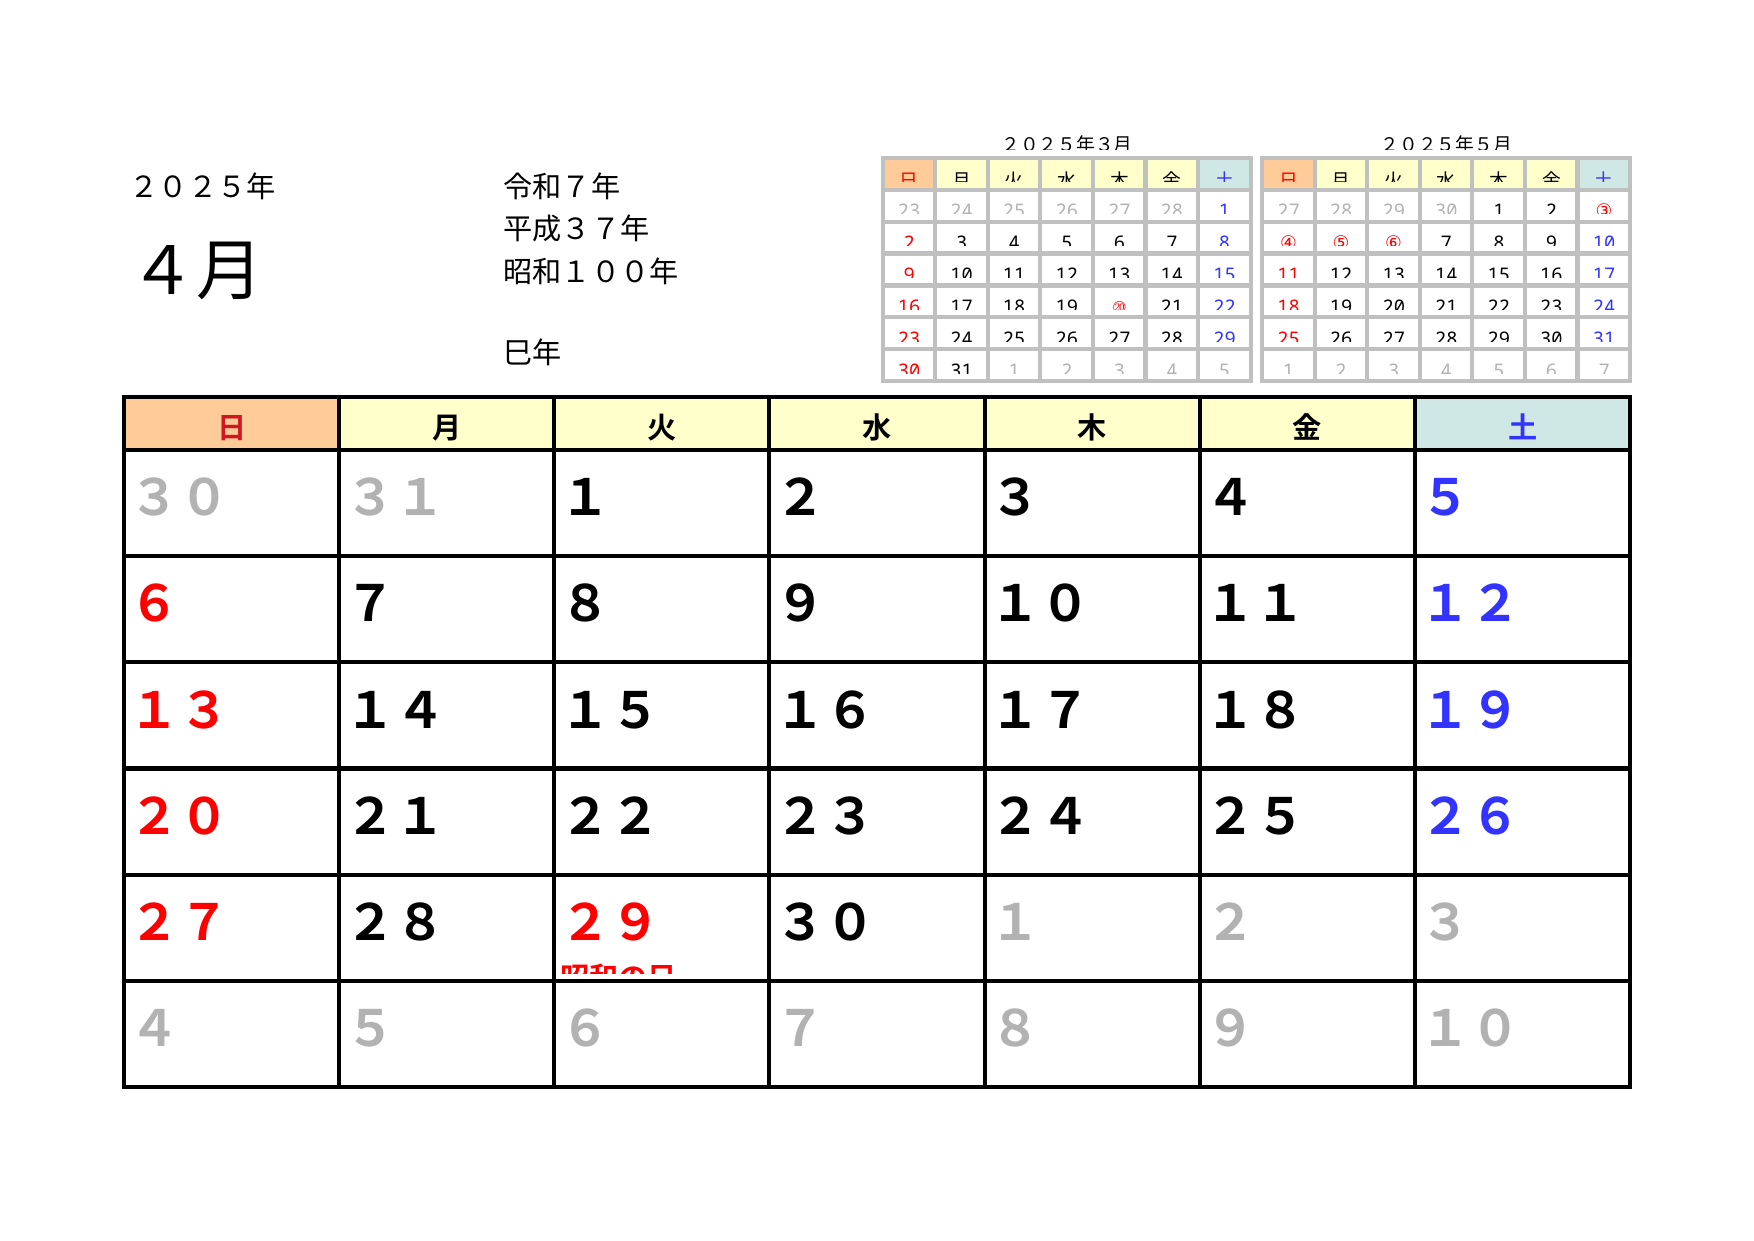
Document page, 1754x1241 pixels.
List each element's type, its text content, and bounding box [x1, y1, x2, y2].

table_cell 27 [1264, 192, 1313, 219]
table_cell 28 [1422, 319, 1470, 347]
table_cell ⑥ [1369, 224, 1418, 251]
table_cell 29 [1369, 192, 1418, 219]
table_cell 3 [937, 224, 986, 251]
table_cell ２２ [556, 771, 767, 873]
table_cell 土 [1580, 160, 1628, 188]
table_cell ５ [341, 983, 552, 1085]
table_cell ４月 [124, 212, 492, 320]
table_cell 26 [1042, 192, 1091, 219]
table_cell 18 [990, 288, 1038, 315]
table_cell 木 [1095, 160, 1143, 188]
table_cell 7 [1580, 351, 1628, 379]
table_cell 2 [1527, 192, 1575, 219]
table_cell 火 [1369, 160, 1418, 188]
table_cell 5 [1474, 351, 1523, 379]
table_cell １４ [341, 664, 552, 766]
table_cell ９ [771, 558, 983, 660]
table_cell 18 [1264, 288, 1313, 315]
table_cell ４ [126, 983, 337, 1085]
table_cell 26 [1042, 319, 1091, 347]
table_cell 日 [1264, 160, 1313, 188]
table_cell 14 [1148, 256, 1196, 283]
table_cell 28 [1148, 192, 1196, 219]
table_cell ８ [556, 558, 767, 660]
table_cell 29 [1474, 319, 1523, 347]
table_cell 5 [1042, 224, 1091, 251]
table_cell 25 [990, 192, 1038, 219]
table_header 木 [987, 399, 1198, 448]
table_cell ⑤ [1317, 224, 1365, 251]
table_cell ５ [1417, 452, 1628, 554]
table_cell 13 [1095, 256, 1143, 283]
table_cell 金 [1148, 160, 1196, 188]
table_cell ２６ [1417, 771, 1628, 873]
table_header 火 [556, 399, 767, 448]
table_cell 24 [937, 192, 986, 219]
table_cell 11 [1264, 256, 1313, 283]
table_cell ６ [556, 983, 767, 1085]
table_cell 月 [937, 160, 986, 188]
table_cell 28 [1317, 192, 1365, 219]
table_cell 24 [937, 319, 986, 347]
table_header 月 [341, 399, 552, 448]
table_cell 7 [1422, 224, 1470, 251]
table_cell ③ [1580, 192, 1628, 219]
table_cell 9 [885, 256, 933, 283]
table_cell 11 [990, 256, 1038, 283]
table_header ２０２５年 [124, 158, 492, 212]
table_cell 17 [937, 288, 986, 315]
table_cell 30 [1527, 319, 1575, 347]
table_cell １ [556, 452, 767, 554]
table_header 土 [1417, 399, 1628, 448]
table_cell １２ [1417, 558, 1628, 660]
table_cell 日 [885, 160, 933, 188]
table_cell 19 [1317, 288, 1365, 315]
table_cell 30 [1422, 192, 1470, 219]
table_cell 27 [1369, 319, 1418, 347]
table_cell ９ [1202, 983, 1413, 1085]
table_cell 2 [1042, 351, 1091, 379]
table_cell 23 [885, 319, 933, 347]
table_cell １５ [556, 664, 767, 766]
table_cell [118, 389, 1636, 1095]
table_cell １６ [771, 664, 983, 766]
table_cell 16 [1527, 256, 1575, 283]
table_cell 12 [1317, 256, 1365, 283]
table_cell ２３ [771, 771, 983, 873]
table_cell 25 [1264, 319, 1313, 347]
table_header [118, 118, 497, 389]
table_cell ２０ [126, 771, 337, 873]
table_cell ⑳ [1095, 288, 1143, 315]
table_header 金 [1202, 399, 1413, 448]
table_cell 13 [1369, 256, 1418, 283]
table_cell 16 [885, 288, 933, 315]
table_cell ３０ [771, 877, 983, 979]
table_cell 4 [1148, 351, 1196, 379]
table_cell １９ [1417, 664, 1628, 766]
table_cell 4 [990, 224, 1038, 251]
table_header 令和７年 平成３７年 昭和１００年 巳年 [498, 118, 877, 389]
table_header 水 [771, 399, 983, 448]
table_cell 2 [1317, 351, 1365, 379]
table_cell 6 [1527, 351, 1575, 379]
table_cell 火 [990, 160, 1038, 188]
table_cell 25 [990, 319, 1038, 347]
table_cell 14 [1422, 256, 1470, 283]
table_cell ２８ [341, 877, 552, 979]
table_cell ７ [341, 558, 552, 660]
table_cell 月 [1317, 160, 1365, 188]
table_cell 土 [1200, 160, 1249, 188]
table_cell 1 [1474, 192, 1523, 219]
table_cell ２７ [126, 877, 337, 979]
table_cell １０ [987, 558, 1198, 660]
table_cell ８ [987, 983, 1198, 1085]
table_cell ２９ 昭和の日 [556, 877, 767, 979]
table_cell １７ [987, 664, 1198, 766]
table_cell ２５ [1202, 771, 1413, 873]
table_cell ４ [1202, 452, 1413, 554]
table_header ２０２５年５月 [1262, 124, 1630, 156]
table_cell １ [987, 877, 1198, 979]
table_cell 9 [1527, 224, 1575, 251]
table_cell 23 [885, 192, 933, 219]
table_cell ２ [1202, 877, 1413, 979]
table_cell 30 [885, 351, 933, 379]
table_cell ３１ [341, 452, 552, 554]
table_cell 木 [1474, 160, 1523, 188]
table_header [877, 118, 1256, 389]
table_cell ２４ [987, 771, 1198, 873]
table_cell 31 [1580, 319, 1628, 347]
table_cell 21 [1148, 288, 1196, 315]
table_cell ３ [1417, 877, 1628, 979]
table_cell 19 [1042, 288, 1091, 315]
table_cell １１ [1202, 558, 1413, 660]
table_cell 7 [1148, 224, 1196, 251]
table_cell 22 [1474, 288, 1523, 315]
table_cell ④ [1264, 224, 1313, 251]
table_cell 8 [1200, 224, 1249, 251]
table_header [1256, 118, 1636, 389]
table_cell 15 [1474, 256, 1523, 283]
table_cell 2 [885, 224, 933, 251]
table_cell 6 [1095, 224, 1143, 251]
table_cell １３ [126, 664, 337, 766]
table_cell ３０ [126, 452, 337, 554]
table_cell 20 [1369, 288, 1418, 315]
table_cell 27 [1095, 319, 1143, 347]
table_header 日 [126, 399, 337, 448]
table_cell 10 [937, 256, 986, 283]
table_cell 水 [1422, 160, 1470, 188]
table_cell 12 [1042, 256, 1091, 283]
table_header ２０２５年３月 [883, 124, 1251, 156]
table_cell ３ [987, 452, 1198, 554]
table_cell 22 [1200, 288, 1249, 315]
table_cell 26 [1317, 319, 1365, 347]
table_cell 金 [1527, 160, 1575, 188]
table_cell 水 [1042, 160, 1091, 188]
table_cell 4 [1422, 351, 1470, 379]
table_cell ２ [771, 452, 983, 554]
table_cell 27 [1095, 192, 1143, 219]
table_cell 5 [1200, 351, 1249, 379]
table_cell 17 [1580, 256, 1628, 283]
table_cell 29 [1200, 319, 1249, 347]
table_cell 31 [937, 351, 986, 379]
table_cell 1 [990, 351, 1038, 379]
table_cell 28 [1148, 319, 1196, 347]
table_cell １８ [1202, 664, 1413, 766]
table_cell ６ [126, 558, 337, 660]
table_cell １０ [1417, 983, 1628, 1085]
table_cell ２１ [341, 771, 552, 873]
table_cell 15 [1200, 256, 1249, 283]
table_cell 3 [1369, 351, 1418, 379]
table_cell ７ [771, 983, 983, 1085]
table_cell 10 [1580, 224, 1628, 251]
table_cell 24 [1580, 288, 1628, 315]
table_cell 1 [1200, 192, 1249, 219]
table_cell 8 [1474, 224, 1523, 251]
table_cell 3 [1095, 351, 1143, 379]
table_cell 21 [1422, 288, 1470, 315]
table_cell 23 [1527, 288, 1575, 315]
table_cell 1 [1264, 351, 1313, 379]
